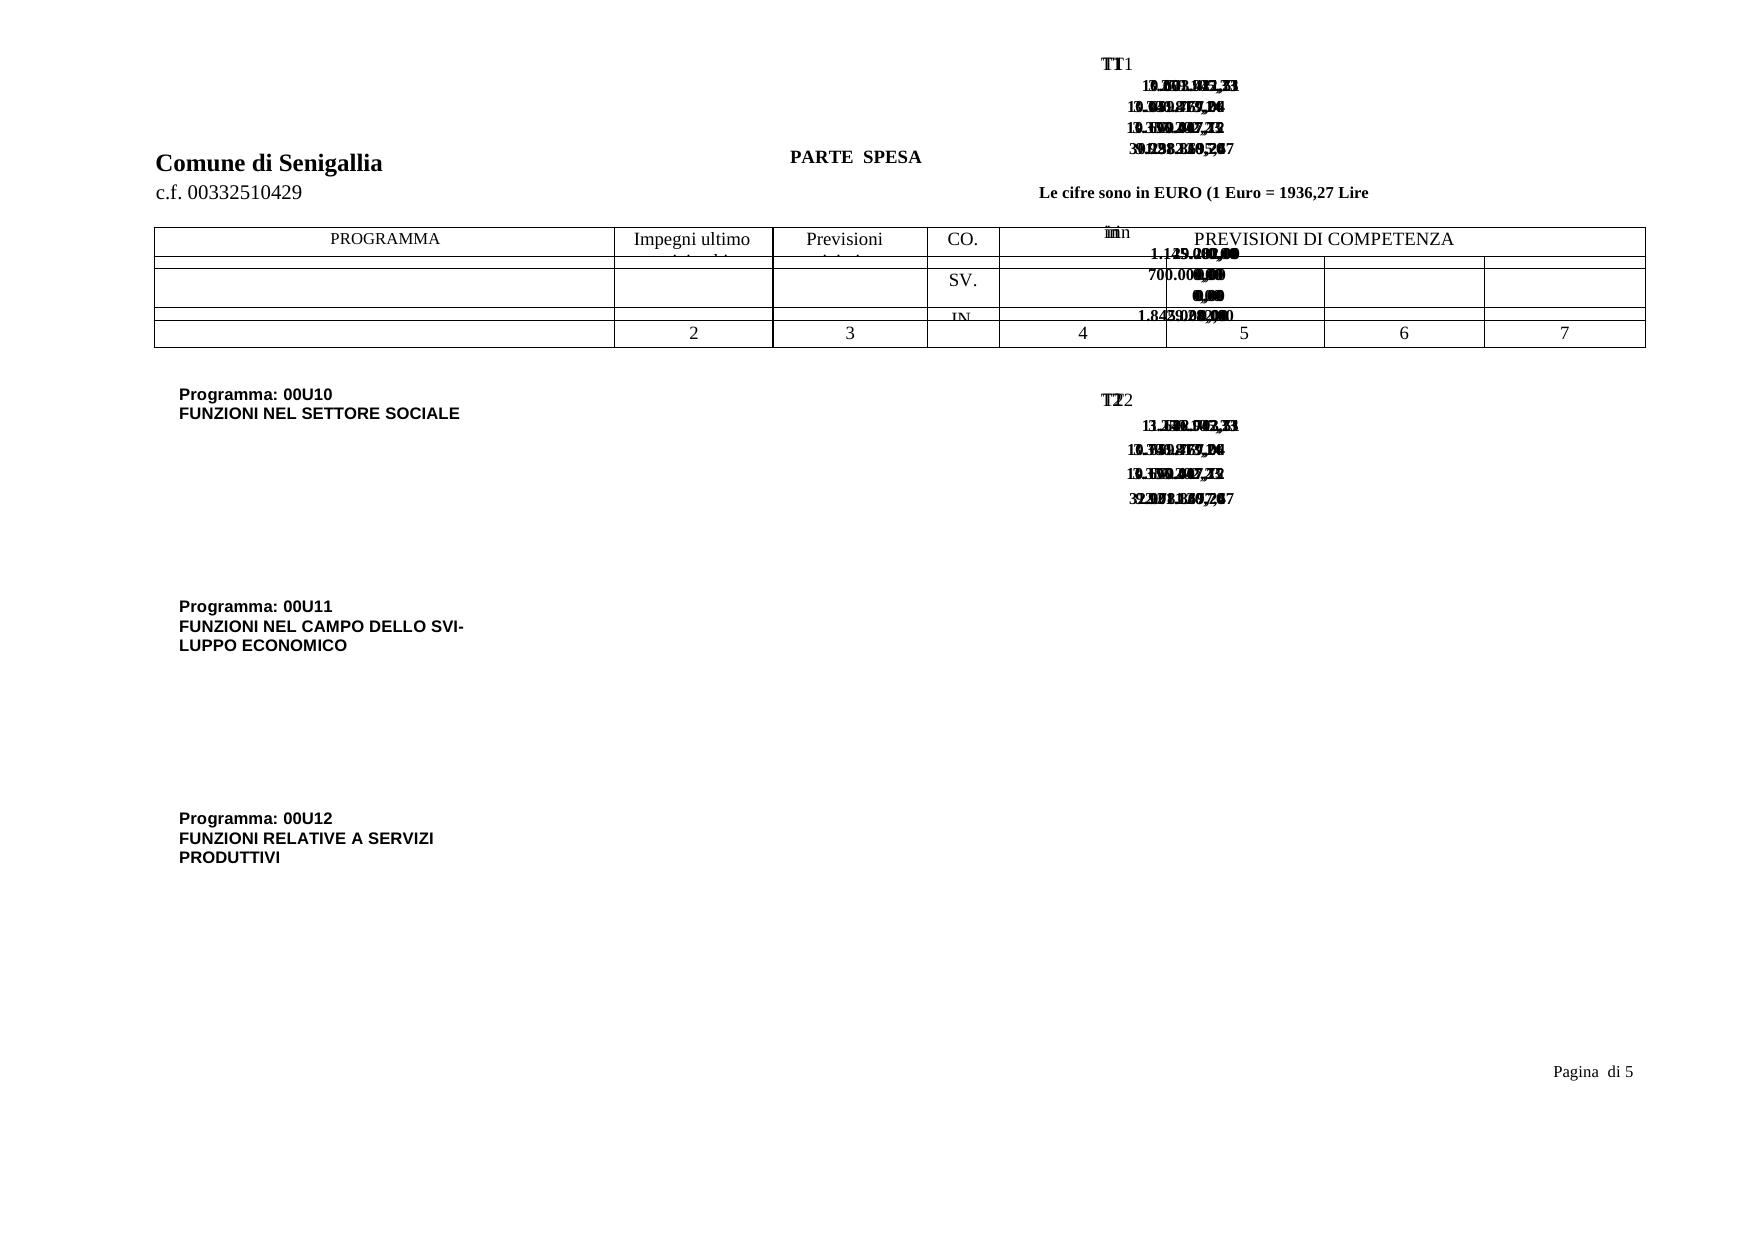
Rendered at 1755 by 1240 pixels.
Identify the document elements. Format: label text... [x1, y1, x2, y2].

table_cell [928, 257, 999, 268]
table_cell [155, 257, 614, 268]
table_cell [1205, 311, 1211, 319]
table_cell [774, 269, 927, 307]
table_cell [155, 321, 614, 347]
table_cell 2014 [1167, 257, 1324, 268]
table_cell [615, 308, 772, 320]
table_cell [615, 257, 772, 268]
table_cell SV. [928, 269, 999, 307]
table_cell [155, 308, 614, 320]
table_cell [1325, 308, 1484, 320]
table_cell IN. [928, 308, 999, 320]
table_cell [1485, 308, 1645, 320]
table_cell [1325, 269, 1484, 307]
text Programma: 00U10 [179, 385, 1675, 404]
table_cell [774, 257, 927, 268]
text Programma: 00U12 [179, 809, 1675, 828]
table_cell [1485, 269, 1645, 307]
table_cell [928, 321, 999, 347]
table_cell [615, 269, 772, 307]
table_cell 6 [1325, 321, 1484, 347]
text FUNZIONI RELATIVE A SERVIZI PRODUTTIVI [179, 829, 514, 867]
table_cell [155, 269, 614, 307]
table_cell [1202, 269, 1207, 278]
table_cell 2013 [1000, 257, 1166, 268]
table_header PROGRAMMA [155, 228, 614, 256]
table_cell 5 [1167, 321, 1324, 347]
table_cell 2015 [1325, 257, 1484, 268]
table_header CO. [928, 228, 999, 256]
text FUNZIONI NEL SETTORE SOCIALE [179, 404, 1675, 423]
table_header PREVISIONI DI COMPETENZA [1000, 228, 1645, 256]
table_cell 4 [1000, 321, 1166, 347]
table_cell 7 [1485, 321, 1645, 347]
table_cell [1000, 308, 1166, 320]
table_cell Totali [1485, 257, 1645, 268]
table_cell [1167, 308, 1324, 320]
table_cell 2 [615, 321, 772, 347]
text FUNZIONI NEL CAMPO DELLO SVI- LUPPO ECONOMICO [179, 617, 479, 655]
table_cell [1000, 269, 1166, 307]
table_cell [774, 308, 927, 320]
table_cell 3 [774, 321, 927, 347]
table_header Previsioni esercizio in corso [774, 228, 927, 256]
text Programma: 00U11 [179, 597, 1675, 616]
table_header Impegni ultimo esercizio chiuso [615, 228, 772, 256]
table_cell [1167, 269, 1324, 307]
